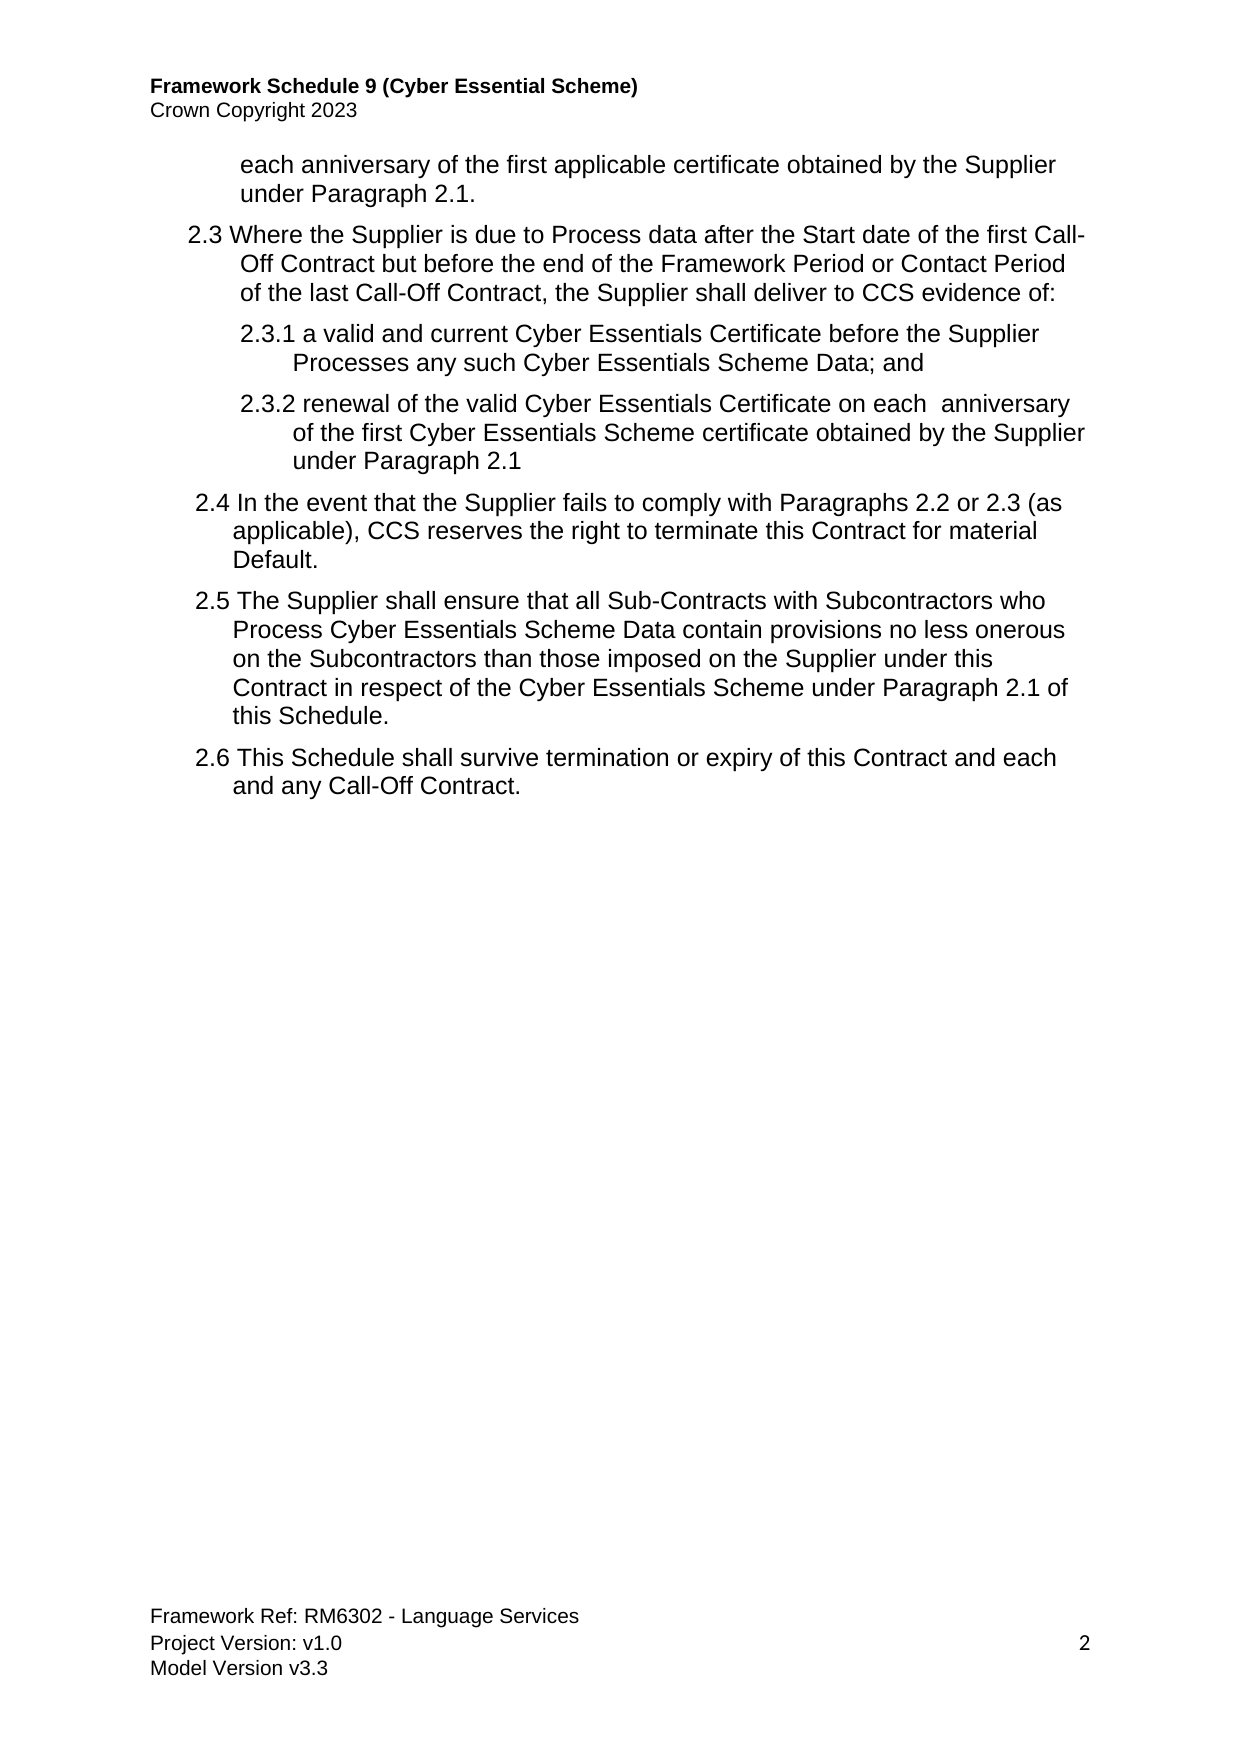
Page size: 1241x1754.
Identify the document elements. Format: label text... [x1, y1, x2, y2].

text 2.5 The Supplier shall ensure that all Sub-Contracts with Subcontractors who Process Cyber Essentials Scheme Data contain provisions no less onerous on the Subcontractors than those imposed on the Supplier under this Contract in respect of the Cyber Essentials Scheme under Paragraph 2.1 of this Schedule. [195, 586, 1094, 730]
text 2.3 Where the Supplier is due to Process data after the Start date of the first Call-Off Contract but before the end of the Framework Period or Contact Period of the last Call-Off Contract, the Supplier shall deliver to CCS evidence of: [187, 220, 1094, 306]
text 2.3.2 renewal of the valid Cyber Essentials Certificate on each anniversary of the first Cyber Essentials Scheme certificate obtained by the Supplier under Paragraph 2.1 [240, 389, 1094, 475]
text 2.3.1 a valid and current Cyber Essentials Certificate before the Supplier Processes any such Cyber Essentials Scheme Data; and [240, 319, 1094, 376]
text 2.4 In the event that the Supplier fails to comply with Paragraphs 2.2 or 2.3 (as applicable), CCS reserves the right to terminate this Contract for material Default. [195, 487, 1094, 574]
text 2.6 This Schedule shall survive termination or expiry of this Contract and each and any Call-Off Contract. [195, 742, 1094, 800]
text each anniversary of the first applicable certificate obtained by the Supplier under Paragraph 2.1. [187, 150, 1094, 207]
